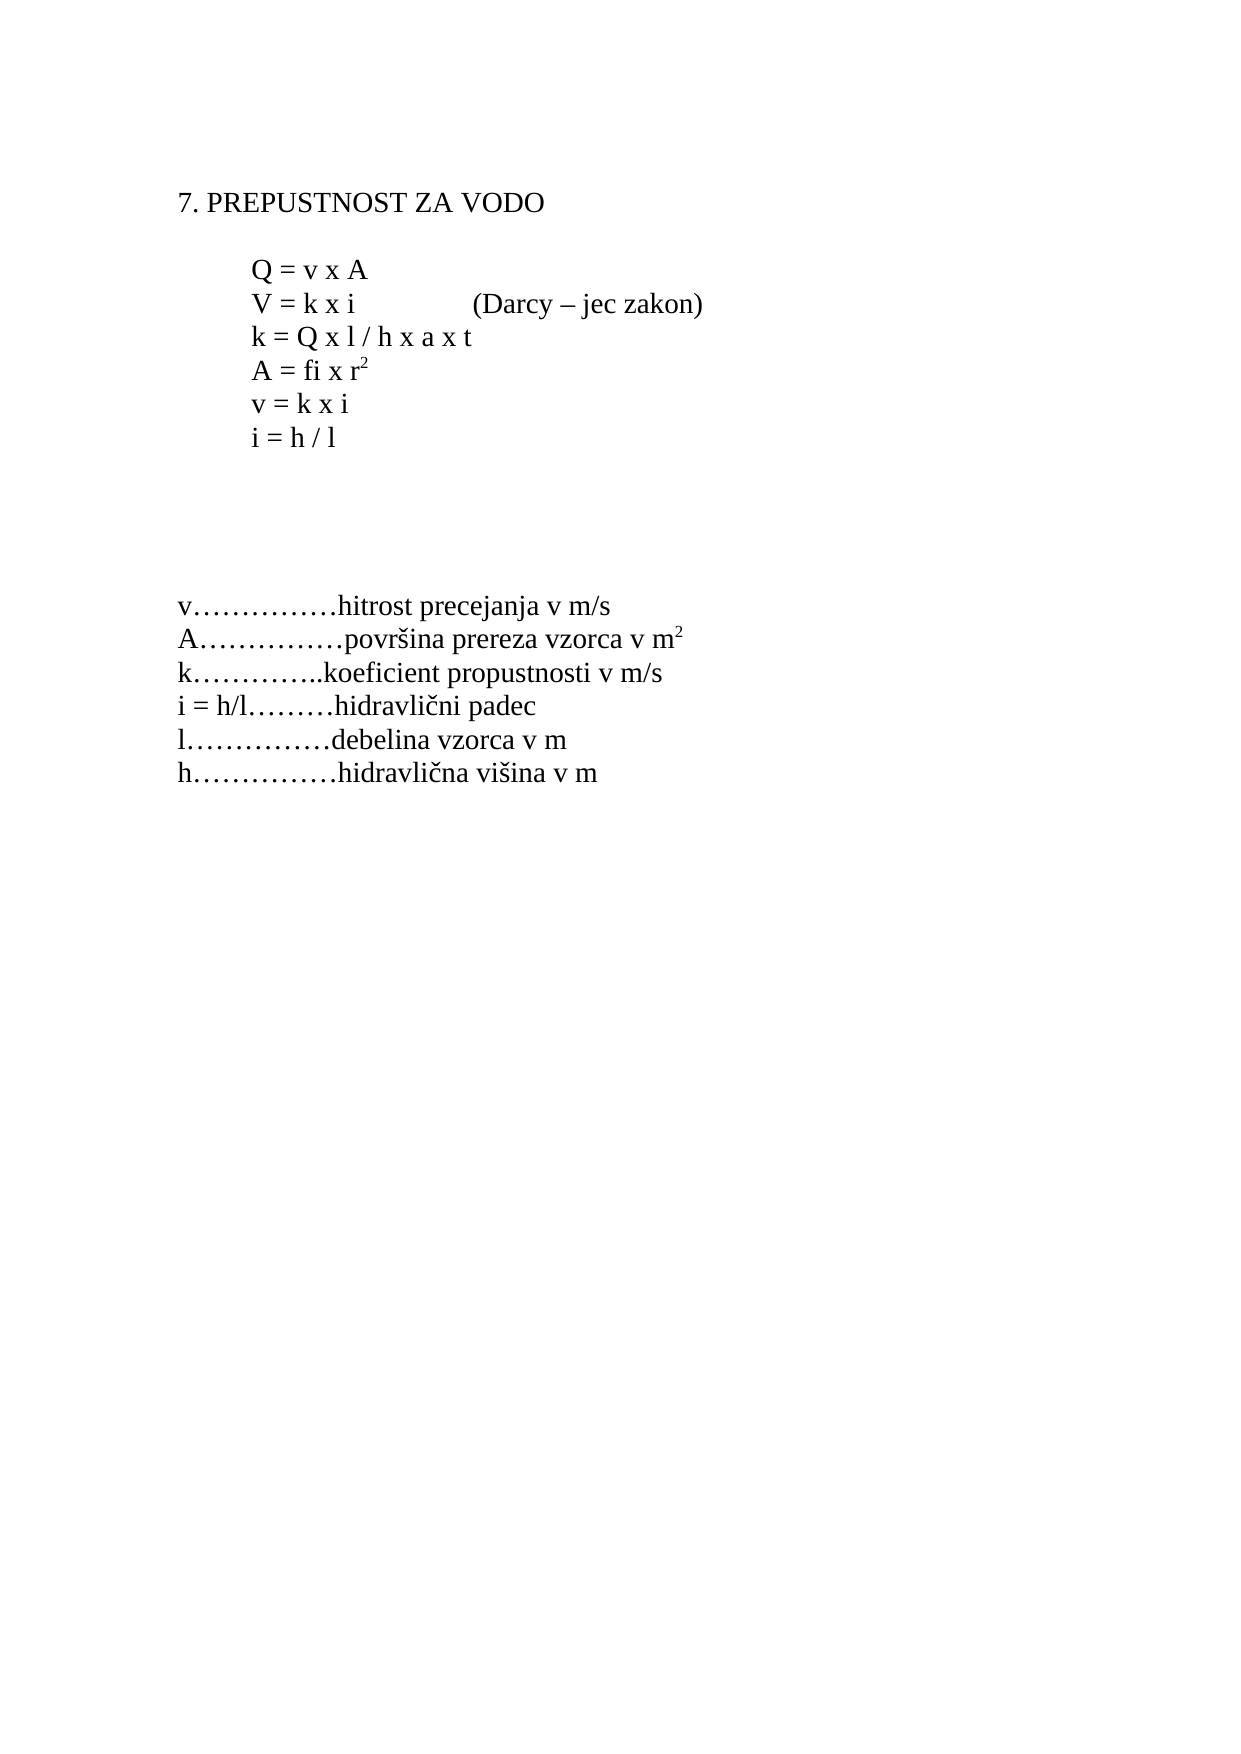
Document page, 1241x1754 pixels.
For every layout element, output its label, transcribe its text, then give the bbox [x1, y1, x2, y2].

text k = Q x l / h x a x t [177, 319, 1063, 353]
text 7. PREPUSTNOST ZA VODO [177, 185, 1063, 219]
text A……………površina prereza vzorca v m2 [177, 621, 1063, 655]
text A = fi x r2 [177, 353, 1063, 386]
text Q = v x A [177, 252, 1063, 286]
text l……………debelina vzorca v m [177, 722, 1063, 755]
text V = k x i (Darcy – jec zakon) [177, 286, 1063, 319]
text h……………hidravlična višina v m [177, 755, 1063, 789]
text v……………hitrost precejanja v m/s [177, 588, 1063, 621]
text v = k x i [177, 386, 1063, 420]
text i = h/l………hidravlični padec [177, 688, 1063, 722]
text k…………..koeficient propustnosti v m/s [177, 655, 1063, 688]
text i = h / l [177, 420, 1063, 453]
